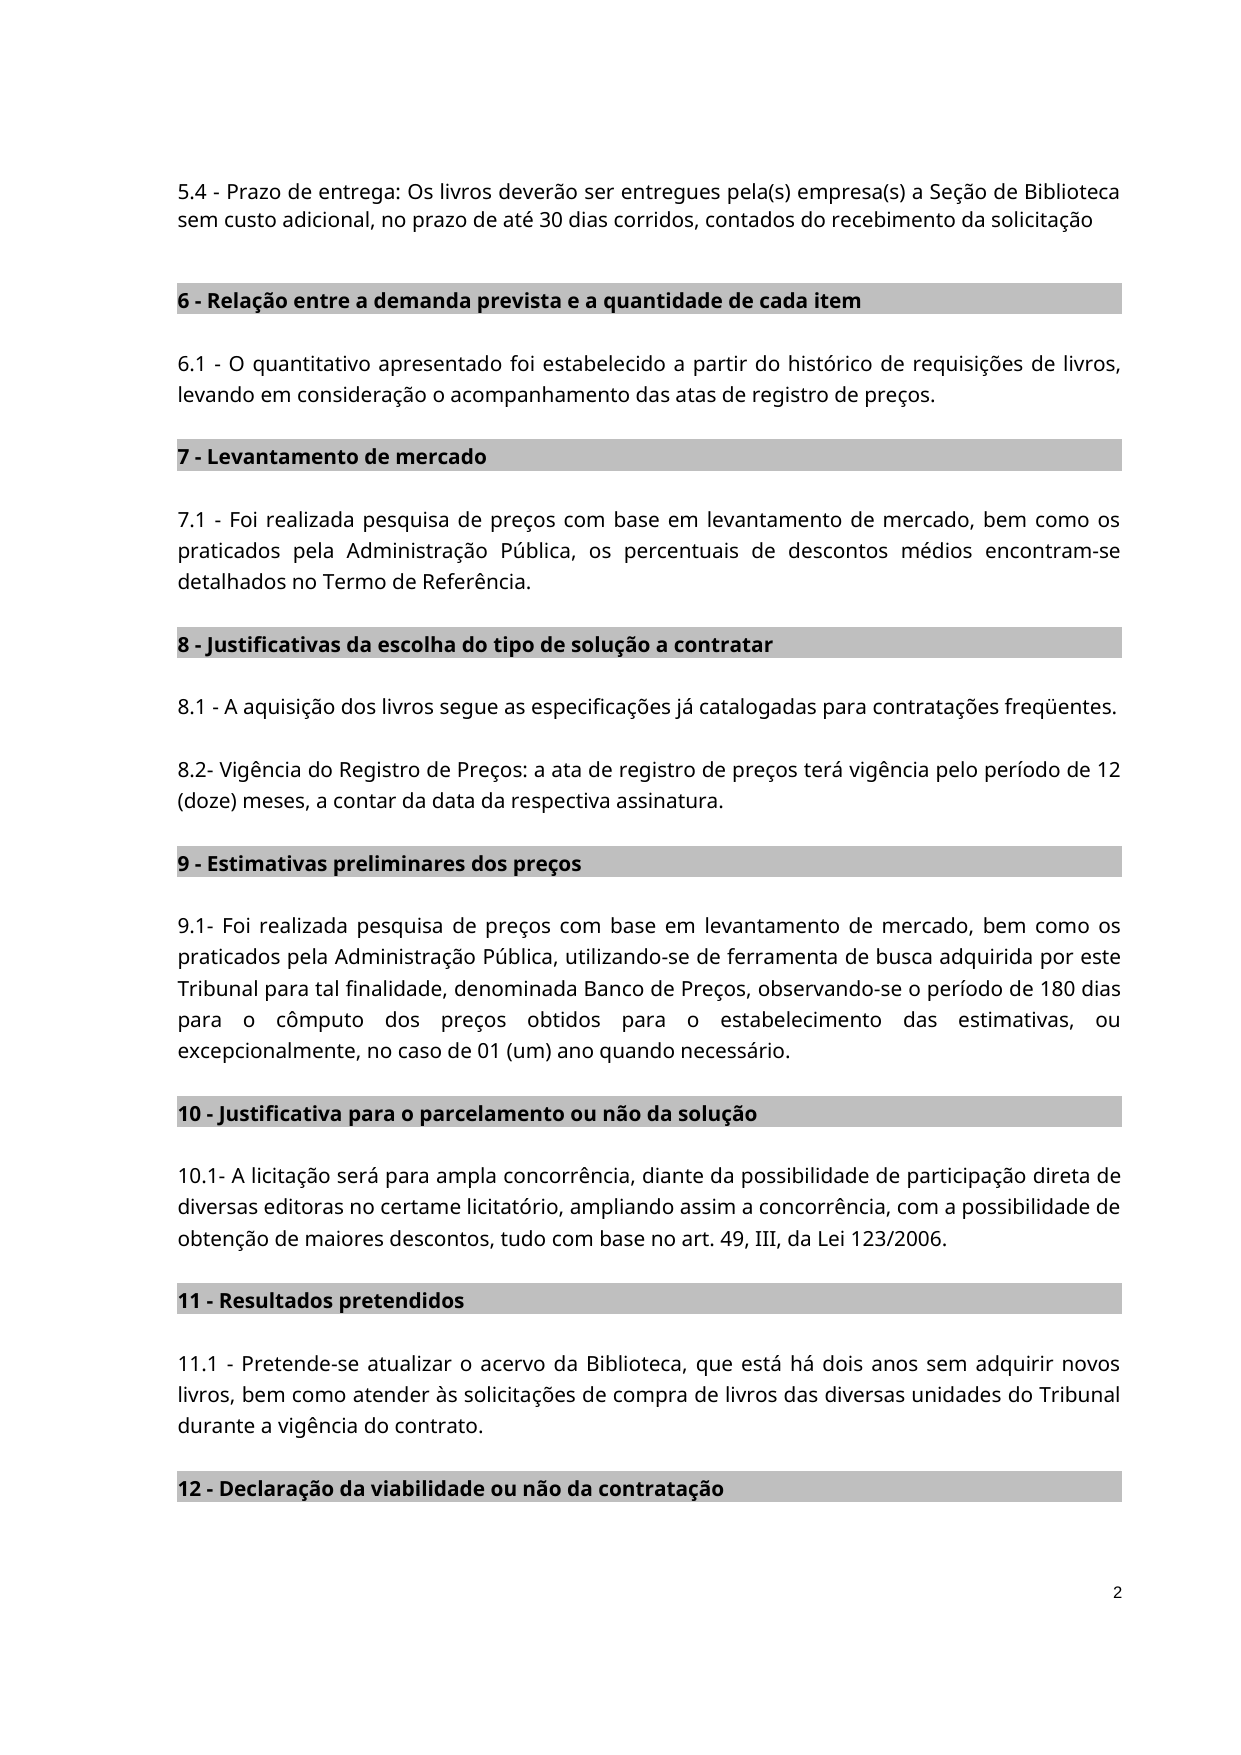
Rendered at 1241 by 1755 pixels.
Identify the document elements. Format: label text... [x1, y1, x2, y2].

text 6 - Relação entre a demanda prevista e a quantidade de cada item [177, 283, 1122, 314]
text 5.4 - Prazo de entrega: Os livros deverão ser entregues pela(s) empresa(s) a Seção de Biblioteca sem custo adicional, no prazo de até 30 dias corridos, contados do recebimento da solicitação [177, 177, 1122, 234]
text 8.1 - A aquisição dos livros segue as especificações já catalogadas para contratações freqüentes. [177, 689, 1122, 721]
text 9.1- Foi realizada pesquisa de preços com base em levantamento de mercado, bem como os praticados pela Administração Pública, utilizando-se de ferramenta de busca adquirida por este Tribunal para tal finalidade, denominada Banco de Preços, observando-se o período de 180 dias para o cômputo dos preços obtidos para o estabelecimento das estimativas, ou excepcionalmente, no caso de 01 (um) ano quando necessário. [177, 908, 1122, 1064]
text 6.1 - O quantitativo apresentado foi estabelecido a partir do histórico de requisições de livros, levando em consideração o acompanhamento das atas de registro de preços. [177, 346, 1122, 408]
text 7.1 - Foi realizada pesquisa de preços com base em levantamento de mercado, bem como os praticados pela Administração Pública, os percentuais de descontos médios encontram-se detalhados no Termo de Referência. [177, 502, 1122, 596]
text 8.2- Vigência do Registro de Preços: a ata de registro de preços terá vigência pelo período de 12 (doze) meses, a contar da data da respectiva assinatura. [177, 752, 1122, 814]
text 11 - Resultados pretendidos [177, 1283, 1122, 1314]
text 9 - Estimativas preliminares dos preços [177, 846, 1122, 877]
text 10 - Justificativa para o parcelamento ou não da solução [177, 1096, 1122, 1127]
text 8 - Justificativas da escolha do tipo de solução a contratar [177, 627, 1122, 658]
text 11.1 - Pretende-se atualizar o acervo da Biblioteca, que está há dois anos sem adquirir novos livros, bem como atender às solicitações de compra de livros das diversas unidades do Tribunal durante a vigência do contrato. [177, 1346, 1122, 1439]
text 7 - Levantamento de mercado [177, 439, 1122, 471]
text 12 - Declaração da viabilidade ou não da contratação [177, 1471, 1122, 1502]
text 10.1- A licitação será para ampla concorrência, diante da possibilidade de participação direta de diversas editoras no certame licitatório, ampliando assim a concorrência, com a possibilidade de obtenção de maiores descontos, tudo com base no art. 49, III, da Lei 123/2006. [177, 1158, 1122, 1252]
